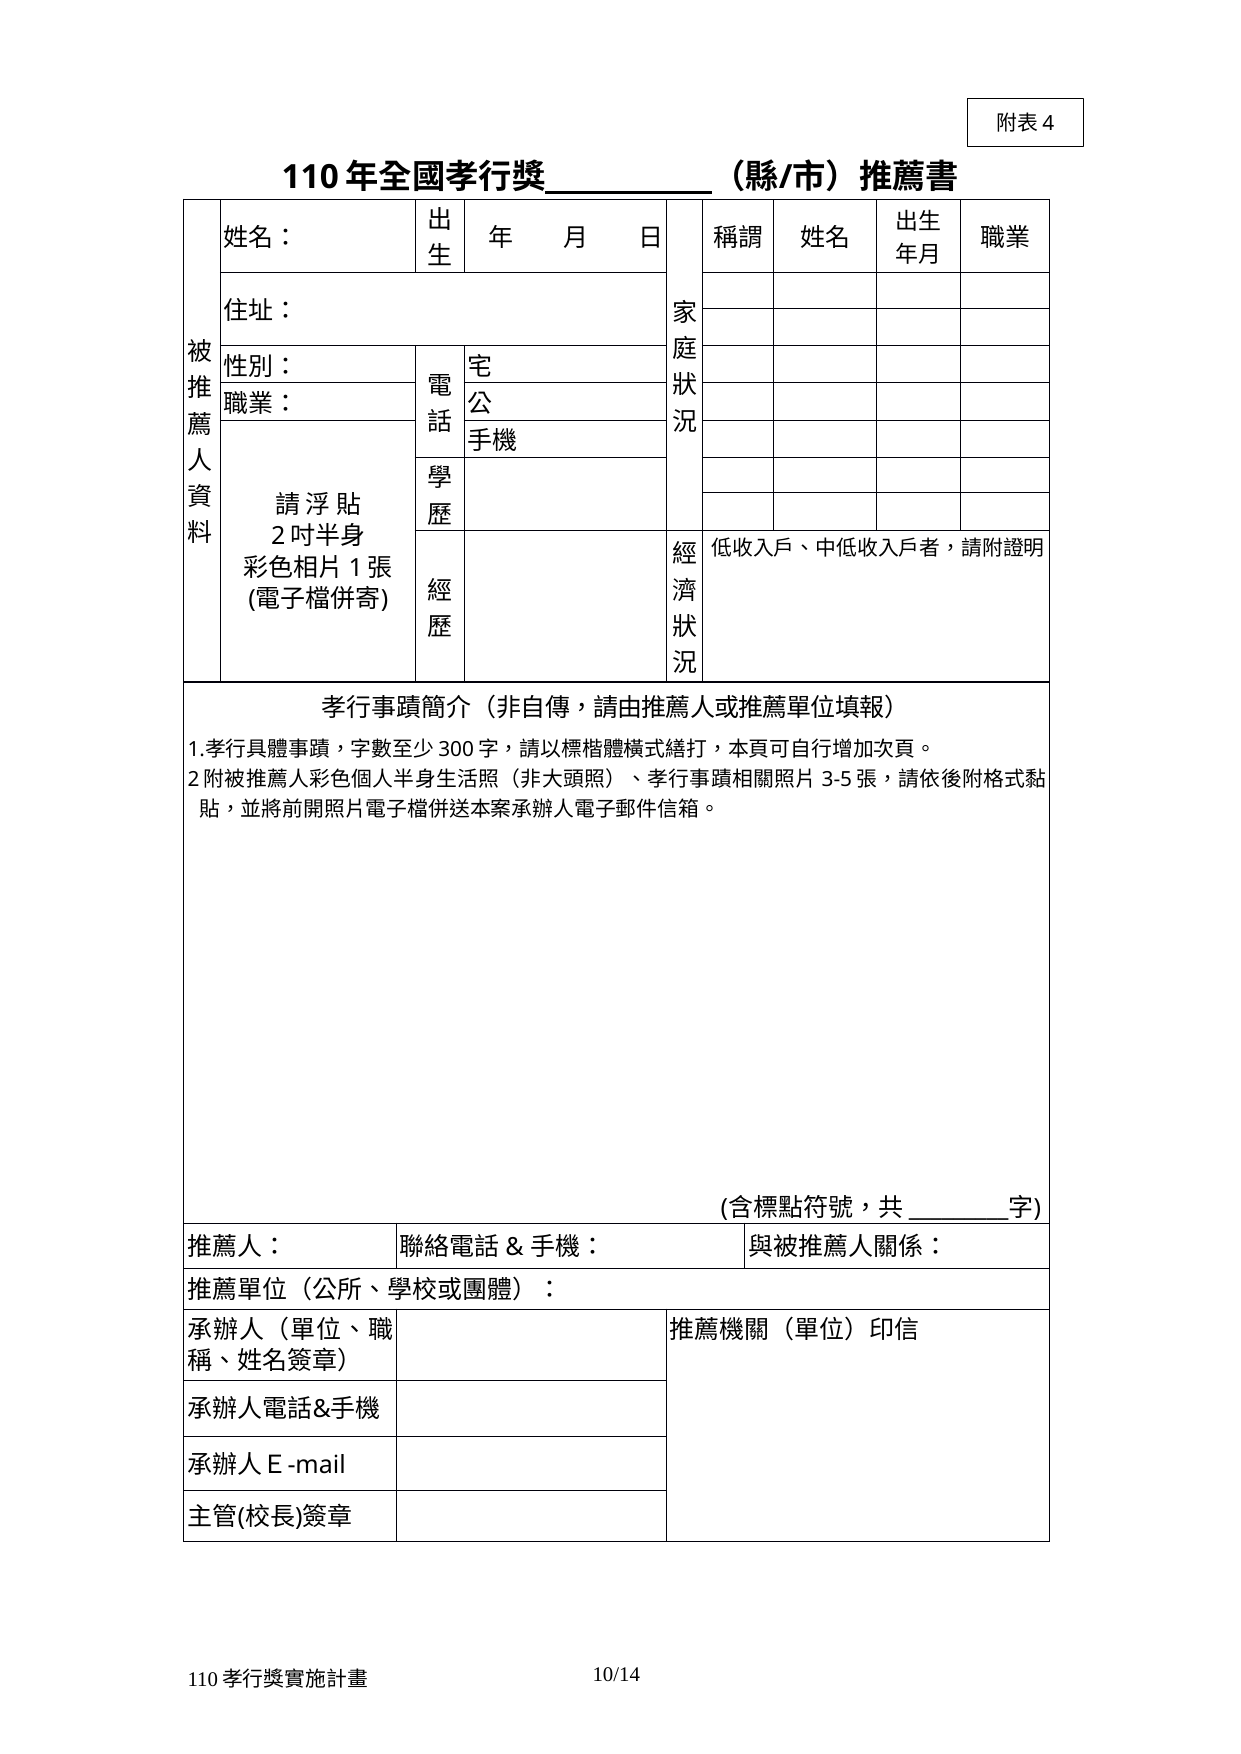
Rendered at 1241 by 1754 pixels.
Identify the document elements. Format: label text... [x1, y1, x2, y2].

table_cell [877, 383, 960, 419]
table_cell 性別： [221, 346, 415, 382]
table_cell [877, 458, 960, 492]
table_cell 推薦人： [184, 1224, 396, 1268]
table_cell [961, 421, 1049, 457]
table_cell [774, 383, 876, 419]
table_cell 與被推薦人關係： [745, 1224, 1049, 1268]
table_cell [961, 346, 1049, 382]
table_cell 承辦人Ｅ-mail [184, 1437, 396, 1490]
table_cell 聯絡電話 & 手機： [397, 1224, 744, 1268]
table_cell 孝行事蹟簡介（非自傳，請由推薦人或推薦單位填報） [184, 683, 1049, 732]
table_cell [877, 346, 960, 382]
table_cell [703, 421, 773, 457]
table_cell [877, 421, 960, 457]
table_cell [961, 493, 1049, 530]
table_cell [703, 309, 773, 345]
table_cell [703, 346, 773, 382]
table_cell 主管(校長)簽章 [184, 1491, 396, 1541]
table_header 稱謂 [703, 200, 773, 272]
table_cell [703, 493, 773, 530]
table_cell [774, 273, 876, 308]
table_cell 推薦單位（公所、學校或團體）： [184, 1269, 1049, 1308]
table_header 年 月 日 [465, 200, 666, 272]
table_cell 學歷 [416, 458, 464, 530]
table_cell [703, 273, 773, 308]
table_cell 低收入戶、中低收入戶者，請附證明 [703, 531, 1049, 681]
table_cell 1.孝行具體事蹟，字數至少300字，請以標楷體橫式繕打，本頁可自行增加次頁。 2附被推薦人彩色個人半身生活照（非大頭照）、孝行事蹟相關照片3-5張，請依後附格式黏貼，並將前開照片電子檔併送本案承辦人電子郵件信箱。 (含標點符號，共 _________字) [184, 732, 1049, 1223]
table_header 被推薦人資料 [184, 200, 220, 681]
table_cell [774, 493, 876, 530]
table_cell 手機 [465, 421, 666, 457]
text 附表4 [982, 106, 1068, 136]
table_cell [465, 458, 666, 530]
table_cell [961, 273, 1049, 308]
table_cell [397, 1491, 666, 1541]
table_cell [877, 309, 960, 345]
table_header 職業 [961, 200, 1049, 272]
table_cell [397, 1310, 666, 1380]
table_cell [703, 383, 773, 419]
table_cell 承辦人電話&手機 [184, 1381, 396, 1436]
table_header 家 庭 狀 況 [667, 200, 702, 530]
table_cell [703, 458, 773, 492]
table_cell [961, 309, 1049, 345]
table_cell [877, 493, 960, 530]
table_header 姓名： [221, 200, 415, 272]
table_cell [774, 309, 876, 345]
table_cell 推薦機關（單位）印信 [667, 1310, 1049, 1541]
table_header 出生 年月 [877, 200, 960, 272]
text 110年全國孝行獎 （縣/市）推薦書 [187, 150, 1053, 198]
table_cell 住址： [221, 273, 666, 345]
table_cell 電話 [416, 346, 464, 457]
table_header 姓名 [774, 200, 876, 272]
table_header 出生 [416, 200, 464, 272]
table_cell 宅 [465, 346, 666, 382]
table_cell 請 浮 貼 2吋半身 彩色相片1張 (電子檔併寄) [221, 421, 415, 681]
table_cell [961, 383, 1049, 419]
table_cell 經歷 [416, 531, 464, 681]
table_cell [774, 346, 876, 382]
table_cell [397, 1437, 666, 1490]
table_cell 職業： [221, 383, 415, 419]
table_cell [774, 458, 876, 492]
table_cell [774, 421, 876, 457]
table_cell 承辦人（單位、職稱、姓名簽章） [184, 1310, 396, 1380]
table_cell [877, 273, 960, 308]
table_cell [465, 531, 666, 681]
table_cell 經濟狀況 [667, 531, 702, 681]
table_cell 公 [465, 383, 666, 419]
table_cell [397, 1381, 666, 1436]
table_cell [961, 458, 1049, 492]
